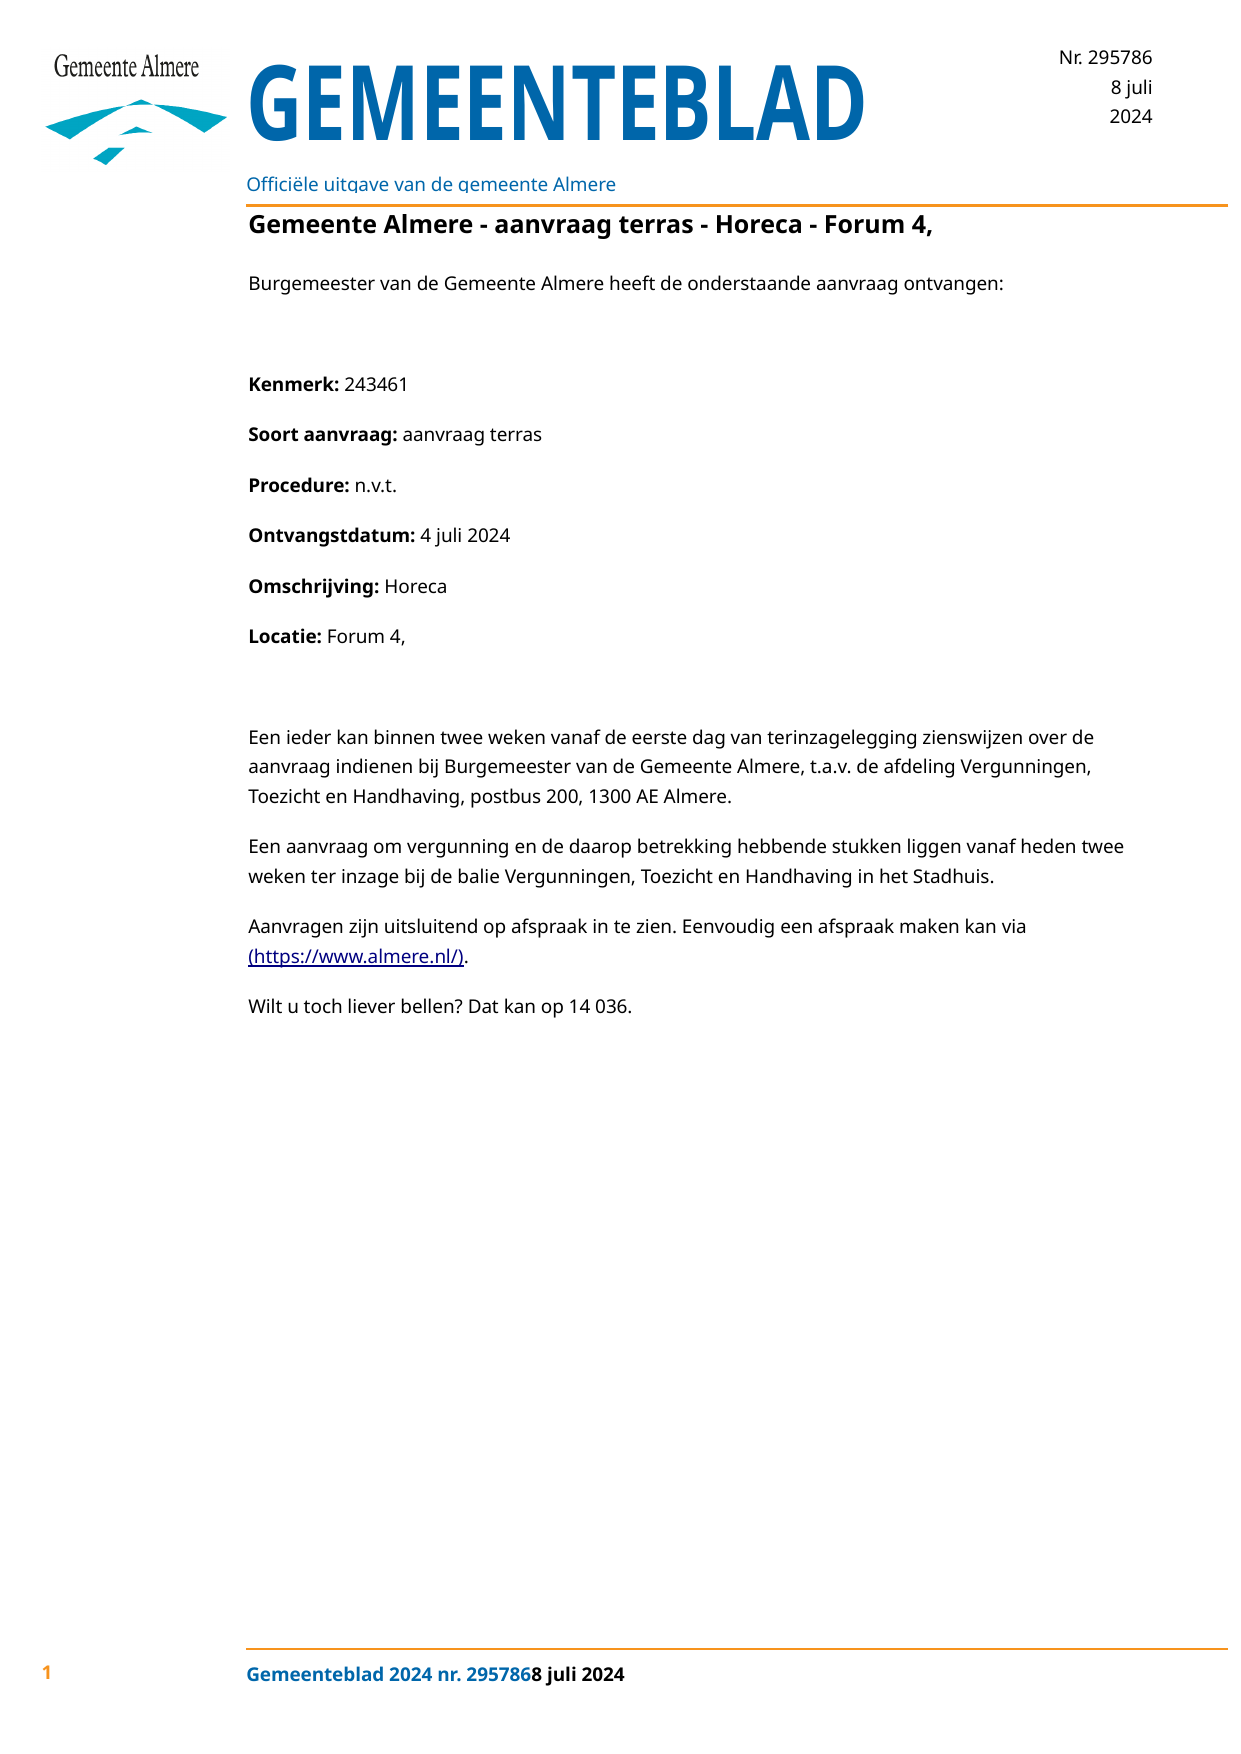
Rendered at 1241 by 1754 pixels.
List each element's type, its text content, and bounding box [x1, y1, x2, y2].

text Kenmerk: 243461 [248, 371, 1152, 397]
text Locatie: Forum 4, [248, 623, 1152, 649]
text Burgemeester van de Gemeente Almere heeft de onderstaande aanvraag ontvangen: [248, 270, 1152, 296]
text Wilt u toch liever bellen? Dat kan op 14 036. [248, 994, 1152, 1019]
text Omschrijving: Horeca [248, 573, 1152, 598]
text Een aanvraag om vergunning en de daarop betrekking hebbende stukken liggen vanaf heden twee weken ter inzage bij de balie Vergunningen, Toezicht en Handhaving in het Stadhuis. [248, 834, 1152, 889]
text Aanvragen zijn uitsluitend op afspraak in te zien. Eenvoudig een afspraak maken kan via (https://www.almere.nl/). [248, 914, 1152, 969]
text Soort aanvraag: aanvraag terras [248, 422, 1152, 447]
text Gemeente Almere - aanvraag terras - Horeca - Forum 4, [248, 207, 1152, 241]
text Ontvangstdatum: 4 juli 2024 [248, 522, 1152, 548]
picture [41, 47, 231, 172]
text Een ieder kan binnen twee weken vanaf de eerste dag van terinzagelegging zienswijzen over de aanvraag indienen bij Burgemeester van de Gemeente Almere, t.a.v. de afdeling Vergunningen, Toezicht en Handhaving, postbus 200, 1300 AE Almere. [248, 724, 1152, 809]
text Procedure: n.v.t. [248, 472, 1152, 498]
